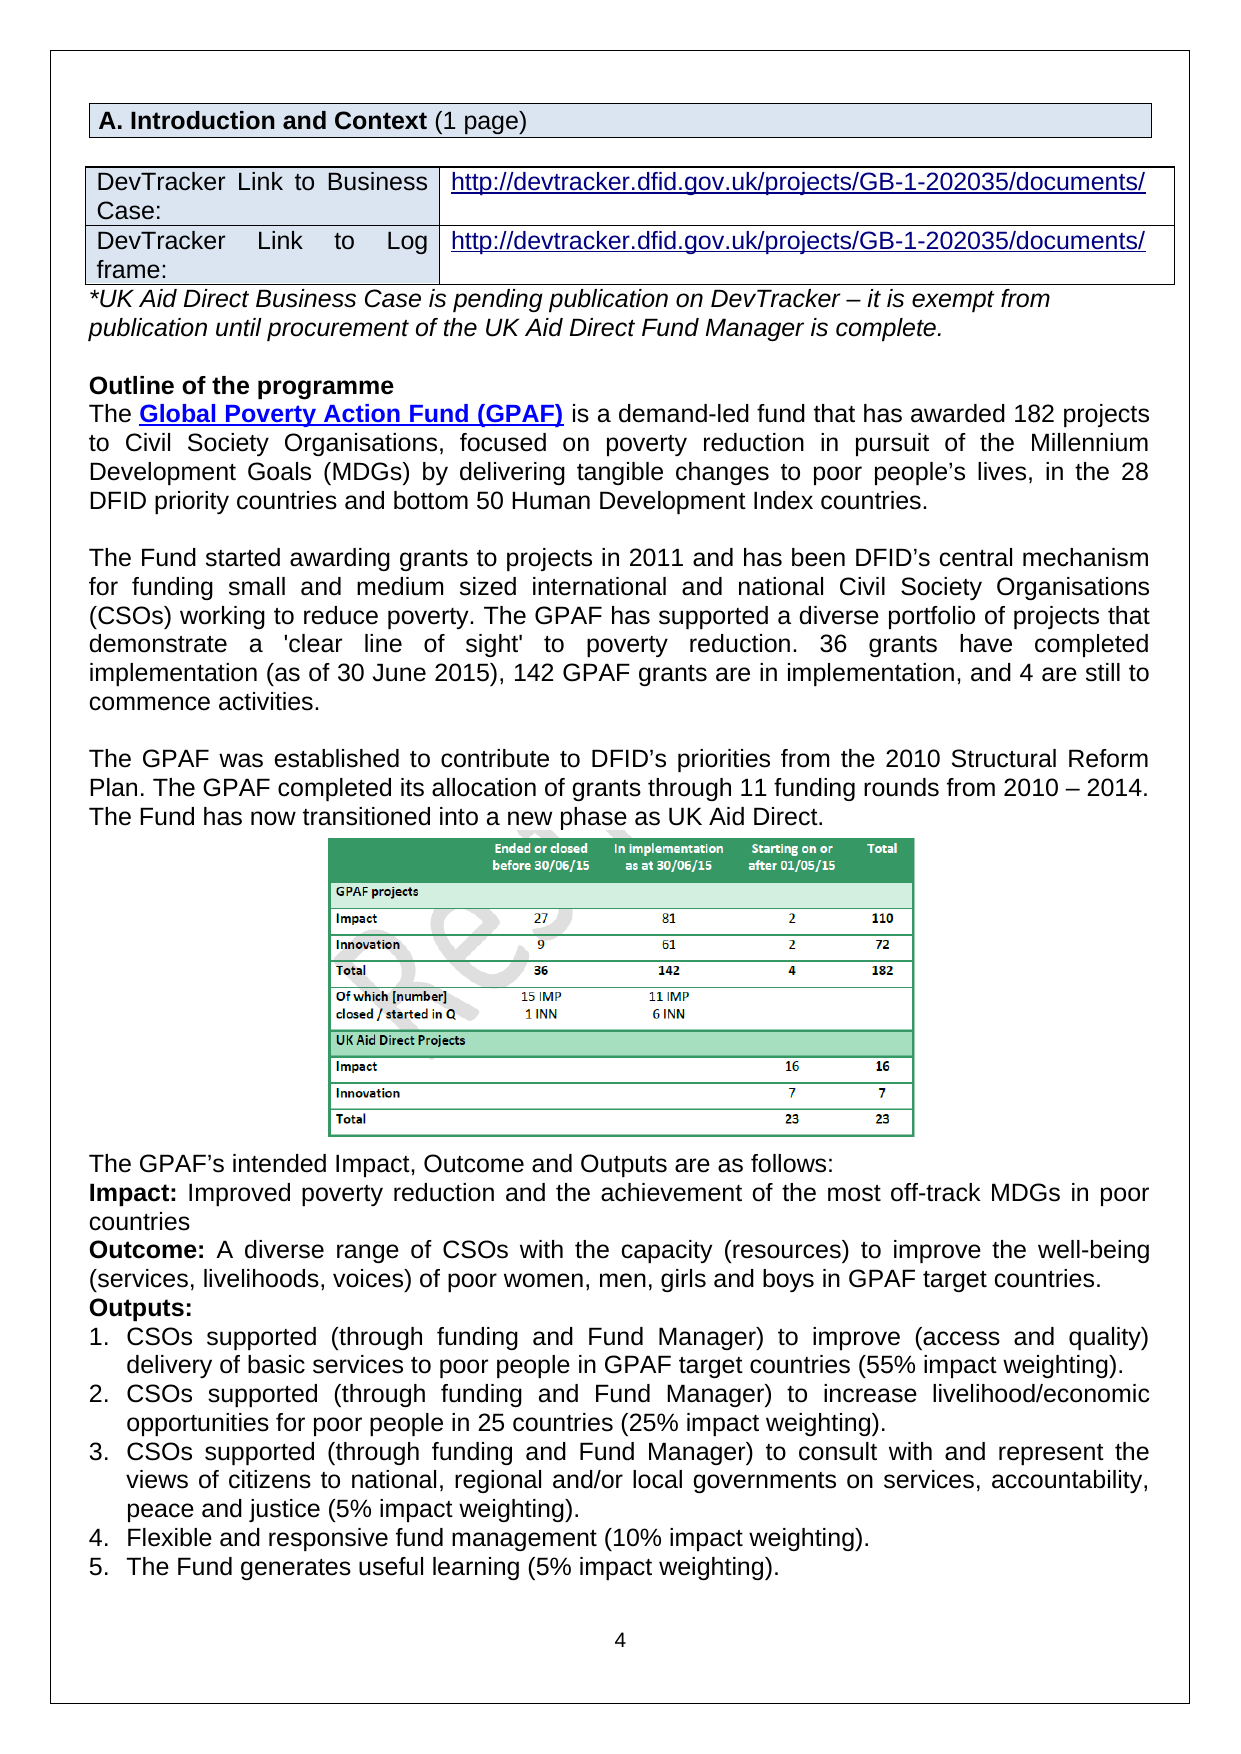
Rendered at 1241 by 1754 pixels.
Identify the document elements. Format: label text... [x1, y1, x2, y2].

table_header DevTracker Link to Business Case: [86, 168, 439, 225]
list The Fund generates useful learning (5% impact weighting). [89, 1551, 1152, 1580]
text *UK Aid Direct Business Case is pending publication on DevTracker – it is exempt from publication until procurement of the UK Aid Direct Fund Manager is complete. [89, 285, 1152, 342]
list Flexible and responsive fund management (10% impact weighting). [89, 1523, 1152, 1551]
list CSOs supported (through funding and Fund Manager) to improve (access and quality) delivery of basic services to poor people in GPAF target countries (55% impact weighting). [89, 1321, 1152, 1379]
text Outcome: A diverse range of CSOs with the capacity (resources) to improve the well-being (services, livelihoods, voices) of poor women, men, girls and boys in GPAF target countries. [89, 1235, 1152, 1293]
text A. Introduction and Context (1 page) [90, 104, 1151, 137]
text Outline of the programme [89, 371, 1152, 399]
list CSOs supported (through funding and Fund Manager) to consult with and represent the views of citizens to national, regional and/or local governments on services, accountability, peace and justice (5% impact weighting). [89, 1436, 1152, 1523]
text The Fund started awarding grants to projects in 2011 and has been DFID’s central mechanism for funding small and medium sized international and national Civil Society Organisations (CSOs) working to reduce poverty. The GPAF has supported a diverse portfolio of projects that demonstrate a 'clear line of sight' to poverty reduction. 36 grants have completed implementation (as of 30 June 2015), 142 GPAF grants are in implementation, and 4 are still to commence activities. [89, 543, 1152, 716]
list CSOs supported (through funding and Fund Manager) to increase livelihood/economic opportunities for poor people in 25 countries (25% impact weighting). [89, 1379, 1152, 1436]
table_cell DevTracker Link to Log frame: [86, 226, 439, 283]
text Outputs: [89, 1293, 1152, 1321]
text The Global Poverty Action Fund (GPAF) is a demand-led fund that has awarded 182 projects to Civil Society Organisations, focused on poverty reduction in pursuit of the Millennium Development Goals (MDGs) by delivering tangible changes to poor people’s lives, in the 28 DFID priority countries and bottom 50 Human Development Index countries. [89, 399, 1152, 514]
text The GPAF’s intended Impact, Outcome and Outputs are as follows: [89, 1149, 1152, 1178]
text The GPAF was established to contribute to DFID’s priorities from the 2010 Structural Reform Plan. The GPAF completed its allocation of grants through 11 funding rounds from 2010 – 2014. The Fund has now transitioned into a new phase as UK Aid Direct. [89, 744, 1152, 831]
table_cell http://devtracker.dfid.gov.uk/projects/GB-1-202035/documents/ [440, 226, 1174, 283]
text Impact: Improved poverty reduction and the achievement of the most off-track MDGs in poor countries [89, 1178, 1152, 1235]
table_header http://devtracker.dfid.gov.uk/projects/GB-1-202035/documents/ [440, 168, 1174, 225]
